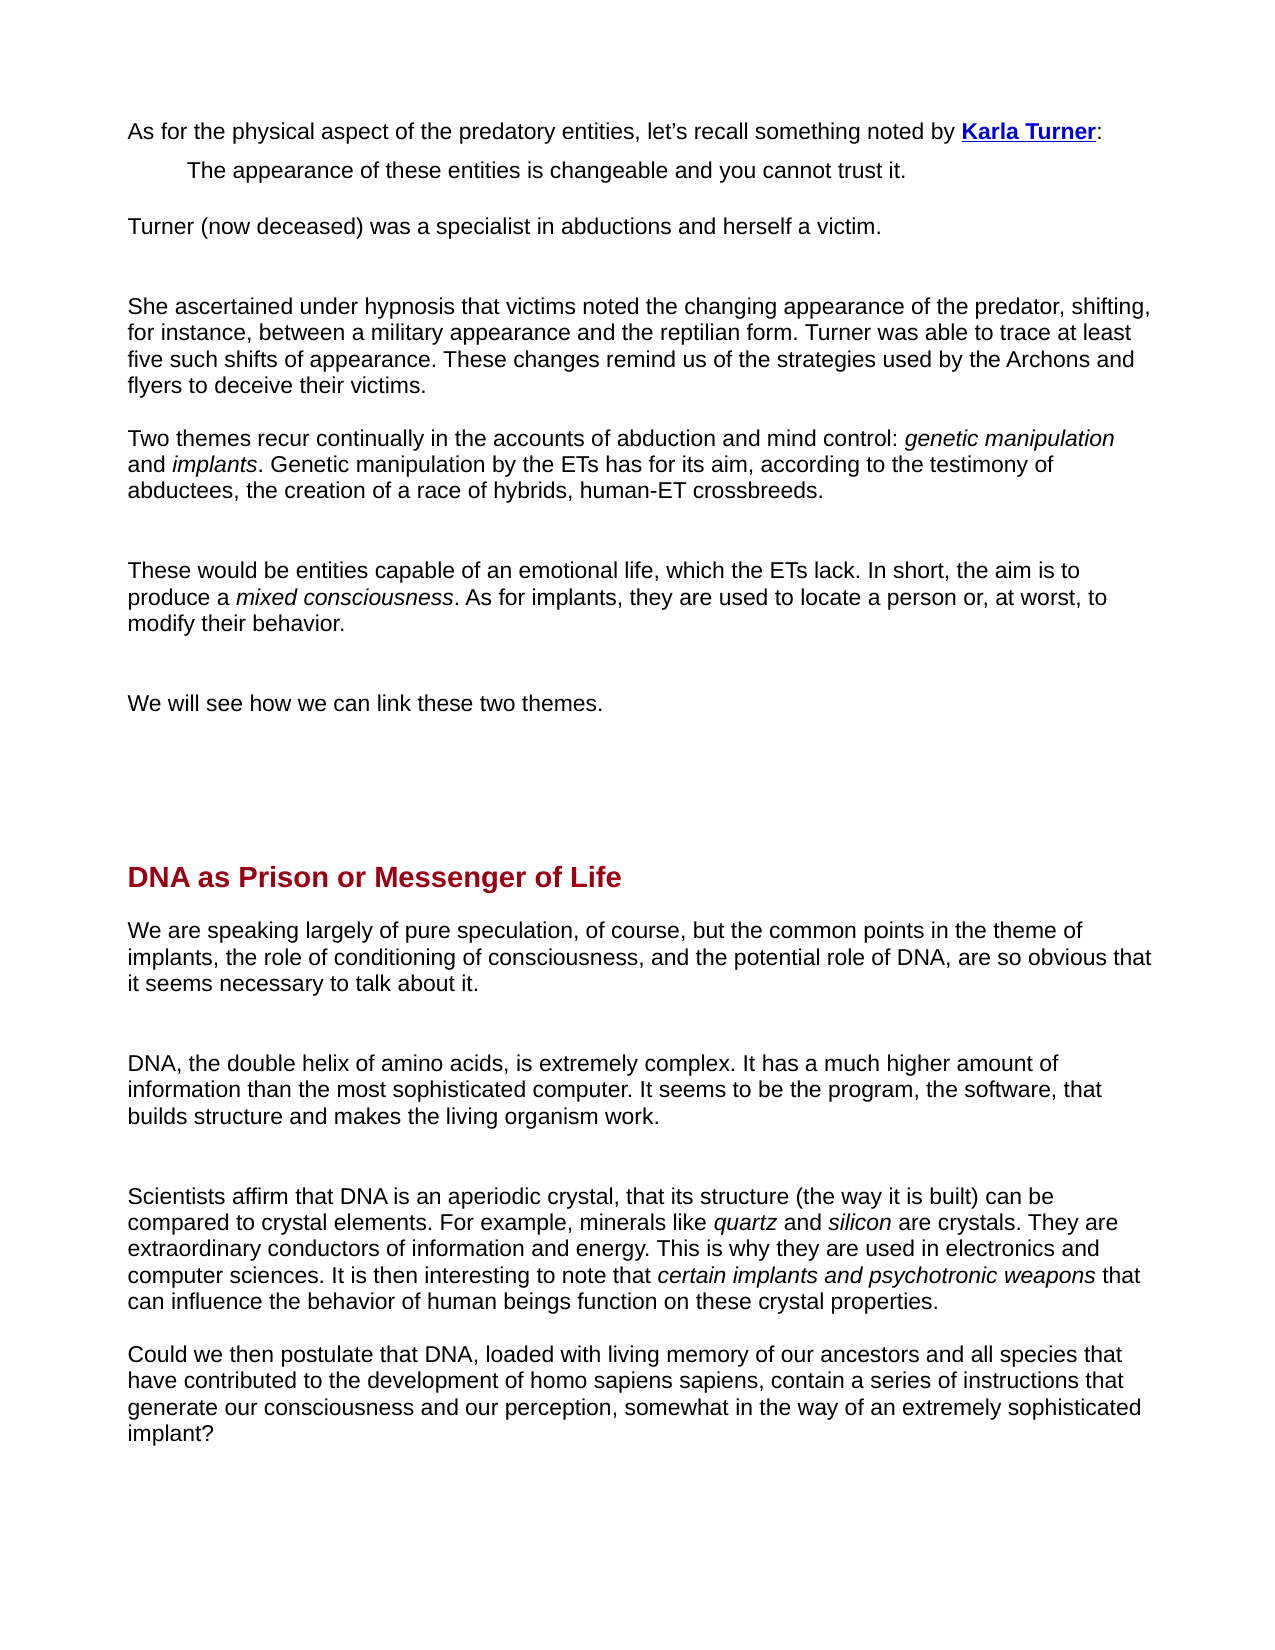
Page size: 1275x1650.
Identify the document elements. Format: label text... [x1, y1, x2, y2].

text DNA as Prison or Messenger of Life We are speaking largely of pure speculation, of course, but the common points in the theme of implants, the role of conditioning of consciousness, and the potential role of DNA, are so obvious that it seems necessary to talk about it. [127, 836, 1154, 996]
text DNA, the double helix of amino acids, is extremely complex. It has a much higher amount of information than the most sophisticated computer. It seems to be the program, the software, that builds structure and makes the living organism work. [127, 1050, 1154, 1129]
text We will see how we can link these two themes. [127, 690, 1154, 741]
text Scientists affirm that DNA is an aperiodic crystal, that its structure (the way it is built) can be compared to crystal elements. For example, minerals like quartz and silicon are crystals. They are extraordinary conductors of information and energy. This is why they are used in electronics and computer sciences. It is then interesting to note that certain implants and psychotronic weapons that can influence the behavior of human beings function on these crystal properties. Could we then postulate that DNA, loaded with living memory of our ancestors and all species that have contributed to the development of homo sapiens sapiens, contain a series of instructions that generate our consciousness and our perception, somewhat in the way of an extremely sophisticated implant? [127, 1183, 1154, 1446]
text Turner (now deceased) was a specialist in abductions and herself a victim. [127, 213, 1154, 239]
text These would be entities capable of an emotional life, which the ETs lack. In short, the aim is to produce a mixed consciousness. As for implants, they are used to locate a person or, at worst, to modify their behavior. [127, 557, 1154, 637]
text As for the physical aspect of the predatory entities, let’s recall something noted by Karla Turner: [127, 118, 1154, 144]
text She ascertained under hypnosis that victims noted the changing appearance of the predator, shifting, for instance, between a military appearance and the reptilian form. Turner was able to trace at least five such shifts of appearance. These changes remind us of the strategies used by the Archons and flyers to deceive their victims. Two themes recur continually in the accounts of abduction and mind control: genetic manipulation and implants. Genetic manipulation by the ETs has for its aim, according to the testimony of abductees, the creation of a race of hybrids, human-ET crossbreeds. [127, 293, 1154, 504]
text The appearance of these entities is changeable and you cannot trust it. [187, 157, 1095, 183]
